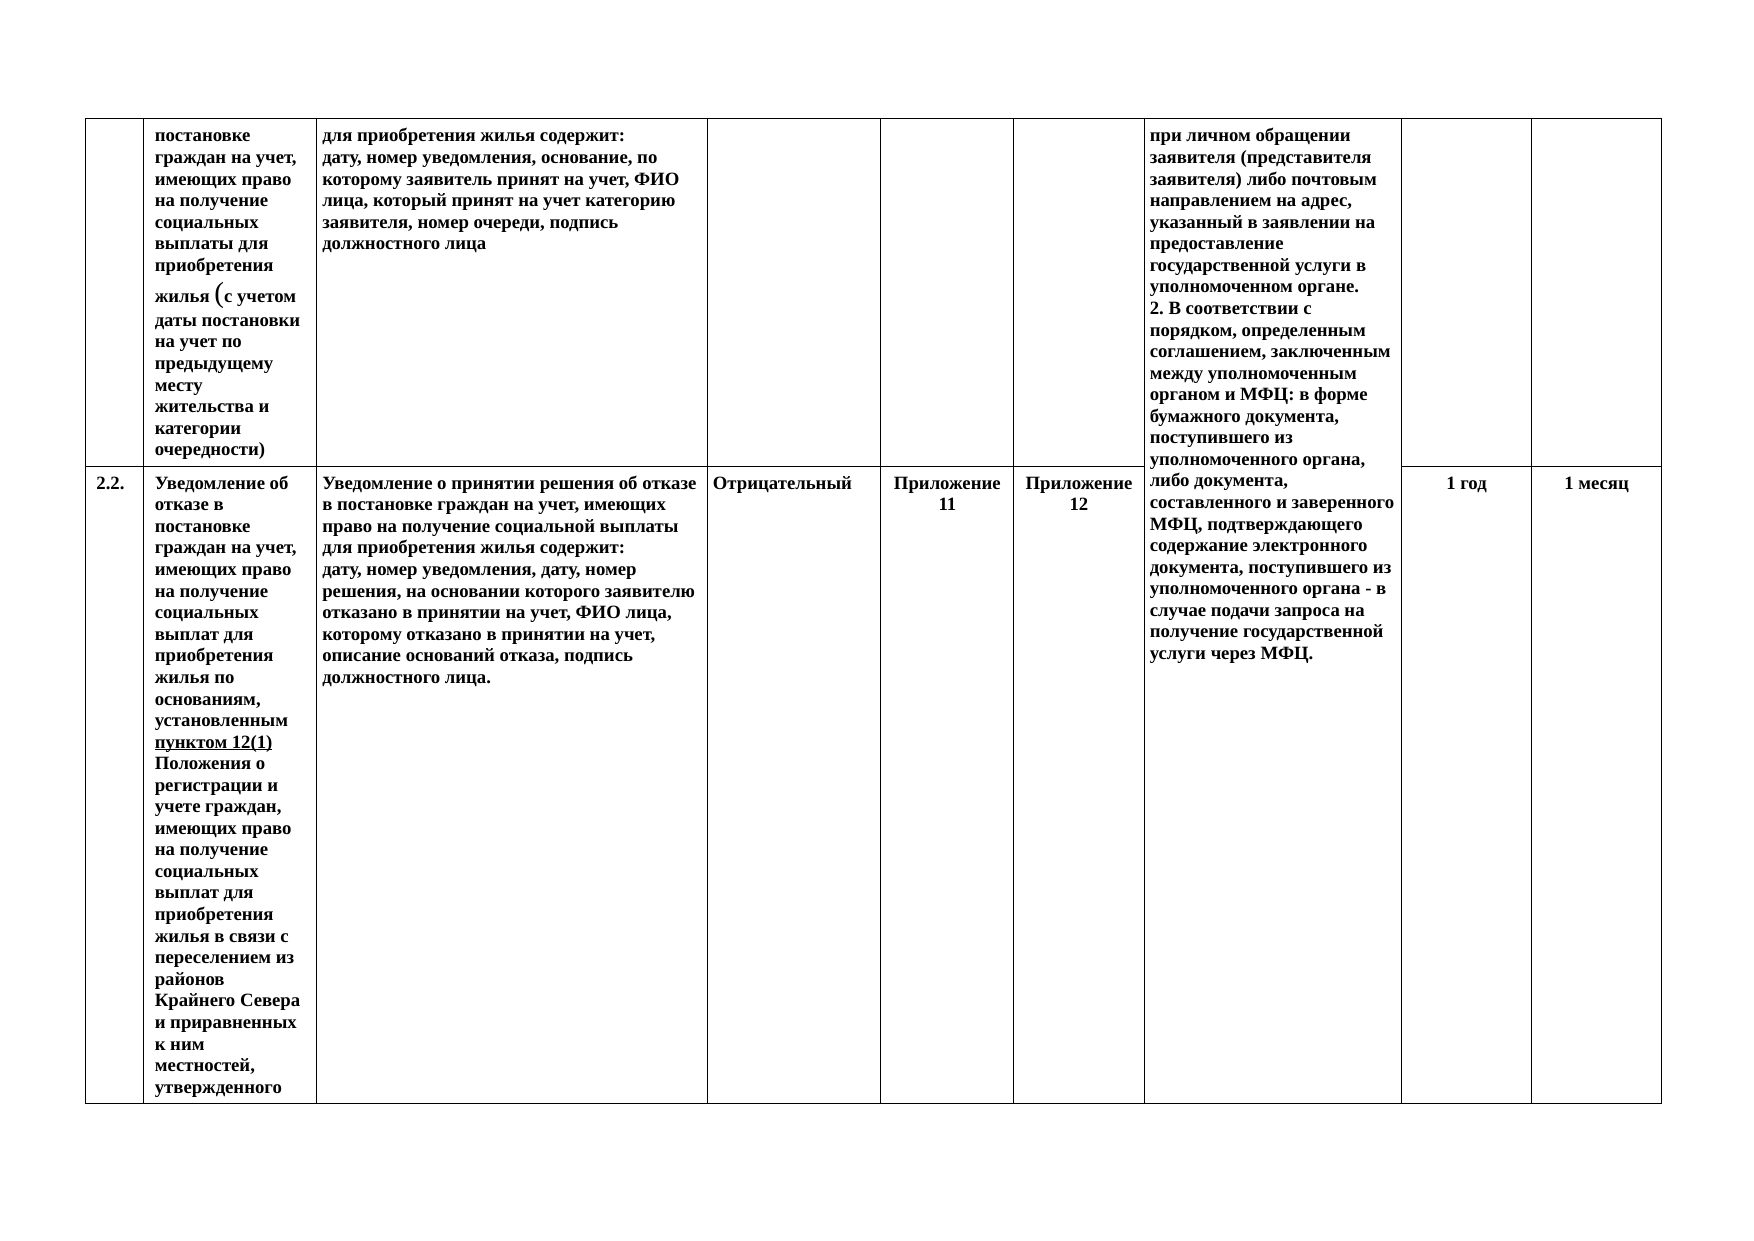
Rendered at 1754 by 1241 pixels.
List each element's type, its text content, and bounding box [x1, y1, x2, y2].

table_cell Приложение 11 [881, 467, 1013, 1103]
table_cell [1402, 119, 1531, 466]
table_cell - при личном обращении заявителя (представителя заявителя) либо почтовым направлением на адрес, указанный в заявлении на предоставление государственной услуги в уполномоченном органе. 2. В соответствии с порядком, определенным соглашением, заключенным между уполномоченным органом и МФЦ: в форме бумажного документа, поступившего из уполномоченного органа, либо документа, составленного и заверенного МФЦ, подтверждающего содержание электронного документа, поступившего из уполномоченного органа - в случае подачи запроса на получение государственной услуги через МФЦ. [1145, 119, 1401, 1103]
table_cell 1 год [1402, 467, 1531, 1103]
table_cell [708, 119, 880, 466]
table_cell [1532, 119, 1661, 466]
table_cell [86, 119, 143, 466]
table_cell постановке граждан на учет, имеющих право на получение социальных выплаты для приобретения жилья (с учетом даты постановки на учет по предыдущему месту жительства и категории очередности) [144, 119, 316, 466]
table_cell Уведомление об отказе в постановке граждан на учет, имеющих право на получение социальных выплат для приобретения жилья по основаниям, установленным пунктом 12(1) Положения о регистрации и учете граждан, имеющих право на получение социальных выплат для приобретения жилья в связи с переселением из районов Крайнего Севера и приравненных к ним местностей, утвержденного [144, 467, 316, 1103]
table_cell 1 месяц [1532, 467, 1661, 1103]
table_cell Уведомление о принятии решения об отказе в постановке граждан на учет, имеющих право на получение социальной выплаты для приобретения жилья содержит: дату, номер уведомления, дату, номер решения, на основании которого заявителю отказано в принятии на учет, ФИО лица, которому отказано в принятии на учет, описание оснований отказа, подпись должностного лица. [317, 467, 707, 1103]
table_cell [1014, 119, 1144, 466]
table_cell Приложение 12 [1014, 467, 1144, 1103]
table_cell [881, 119, 1013, 466]
table_cell 2.2. [86, 467, 143, 1103]
table_cell Отрицательный [708, 467, 880, 1103]
table_cell для приобретения жилья содержит: дату, номер уведомления, основание, по которому заявитель принят на учет, ФИО лица, который принят на учет категорию заявителя, номер очереди, подпись должностного лица [317, 119, 707, 466]
